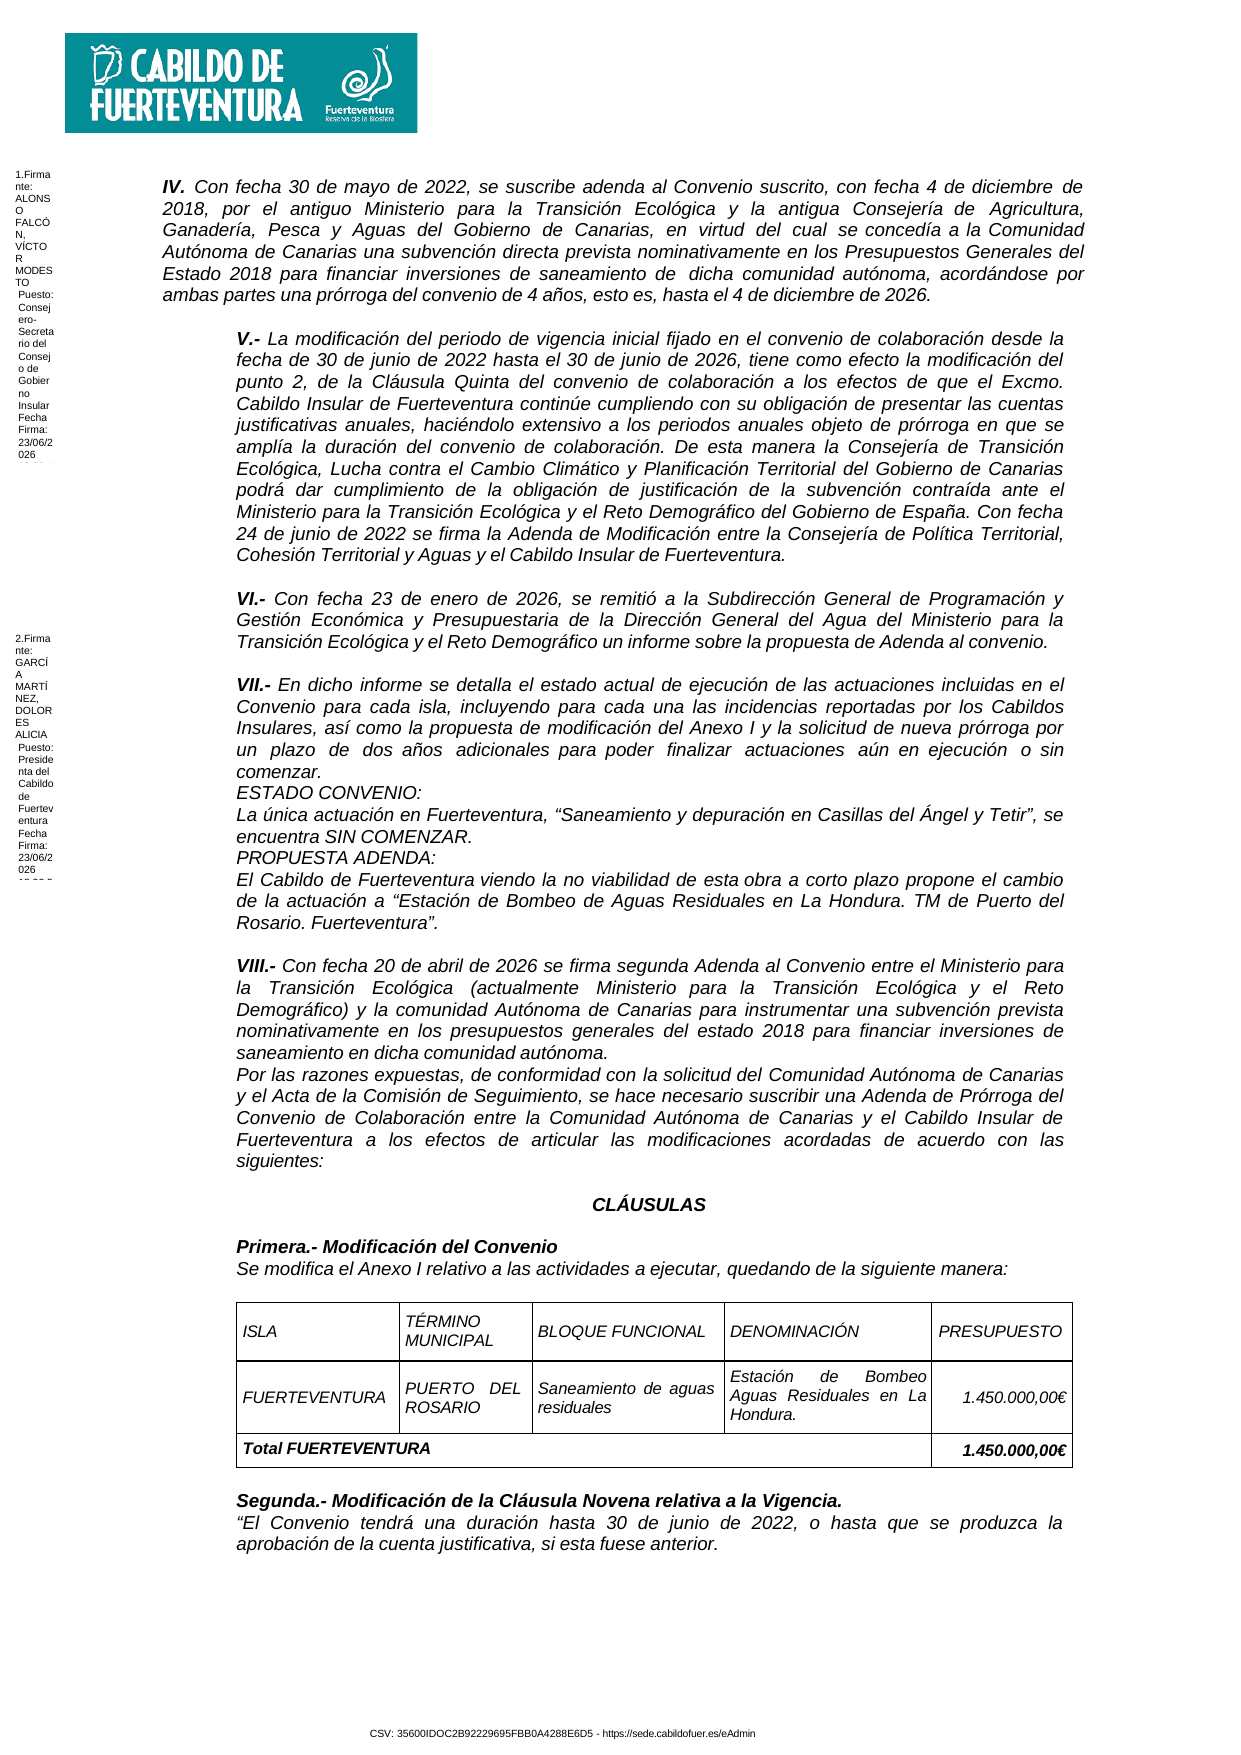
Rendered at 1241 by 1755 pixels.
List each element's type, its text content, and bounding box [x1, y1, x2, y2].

table_cell Total FUERTEVENTURA [237, 1434, 931, 1467]
table_cell 1.450.000,00€ [932, 1362, 1072, 1433]
text VII.- En dicho informe se detalla el estado actual de ejecución de las actuaciones incluidas en el Convenio para cada isla, incluyendo para cada una las incidencias reportadas por los Cabildos Insulares, así como la propuesta de modificación del Anexo I y la solicitud de nueva prórroga por un plazo de dos años adicionales para poder finalizar actuaciones aún en ejecución o sin comenzar. [236, 674, 1064, 782]
text El Cabildo de Fuerteventura viendo la no viabilidad de esta obra a corto plazo propone el cambio de la actuación a “Estación de Bombeo de Aguas Residuales en La Hondura. TM de Puerto del Rosario. Fuerteventura”. [236, 868, 1064, 933]
list [13, 167, 54, 463]
table_cell PUERTO DEL ROSARIO [400, 1362, 532, 1433]
table_cell FUERTEVENTURA [237, 1362, 399, 1433]
table_cell Estación de Bombeo Aguas Residuales en La Hondura. [725, 1362, 931, 1433]
list Puesto: Presidenta del Cabildo de Fuerteventura Fecha Firma: 23/06/2026 13:32:53 [18, 741, 54, 879]
text Por las razones expuestas, de conformidad con la solicitud del Comunidad Autónoma de Canarias y el Acta de la Comisión de Seguimiento, se hace necesario suscribir una Adenda de Prórroga del Convenio de Colaboración entre la Comunidad Autónoma de Canarias y el Cabildo Insular de Fuerteventura a los efectos de articular las modificaciones acordadas de acuerdo con las siguientes: [236, 1064, 1064, 1172]
table_header BLOQUE FUNCIONAL [533, 1303, 724, 1359]
text Segunda.- Modificación de la Cláusula Novena relativa a la Vigencia. [236, 1489, 1084, 1511]
list Puesto: Consejero-Secretario del Consejo de Gobierno Insular Fecha Firma: 23/06/2026 12:26:16 [18, 289, 54, 463]
text PROPUESTA ADENDA: [236, 847, 1084, 868]
text La única actuación en Fuerteventura, “Saneamiento y depuración en Casillas del Ángel y Tetir”, se encuentra SIN COMENZAR. [236, 804, 1064, 847]
list 1.Firmante: ALONSO FALCÓN, VÍCTOR MODESTO [15, 169, 54, 288]
text VIII.- Con fecha 20 de abril de 2026 se firma segunda Adenda al Convenio entre el Ministerio para la Transición Ecológica (actualmente Ministerio para la Transición Ecológica y el Reto Demográfico) y la comunidad Autónoma de Canarias para instrumentar una subvención prevista nominativamente en los presupuestos generales del estado 2018 para financiar inversiones de saneamiento en dicha comunidad autónoma. [236, 955, 1064, 1063]
list 2.Firmante: GARCÍA MARTÍNEZ, DOLORES ALICIA [15, 633, 54, 741]
text VI.- Con fecha 23 de enero de 2026, se remitió a la Subdirección General de Programación y Gestión Económica y Presupuestaria de la Dirección General del Agua del Ministerio para la Transición Ecológica y el Reto Demográfico un informe sobre la propuesta de Adenda al convenio. [236, 587, 1064, 652]
text ESTADO CONVENIO: [236, 782, 1084, 803]
text “El Convenio tendrá una duración hasta 30 de junio de 2022, o hasta que se produzca la aprobación de la cuenta justificativa, si esta fuese anterior. [236, 1511, 1064, 1555]
list Con fecha 30 de mayo de 2022, se suscribe adenda al Convenio suscrito, con fecha 4 de diciembre de 2018, por el antiguo Ministerio para la Transición Ecológica y la antigua Consejería de Agricultura, Ganadería, Pesca y Aguas del Gobierno de Canarias, en virtud del cual se concedía a la Comunidad Autónoma de Canarias una subvención directa prevista nominativamente en los Presupuestos Generales del Estado 2018 para financiar inversiones de saneamiento de dicha comunidad autónoma, acordándose por ambas partes una prórroga del convenio de 4 años, esto es, hasta el 4 de diciembre de 2026. [162, 176, 1084, 306]
text Primera.- Modificación del Convenio [236, 1237, 1084, 1258]
table_cell Saneamiento de aguas residuales [533, 1362, 724, 1433]
table_header PRESUPUESTO [932, 1303, 1072, 1359]
table_header DENOMINACIÓN [725, 1303, 931, 1359]
text Se modifica el Anexo I relativo a las actividades a ejecutar, quedando de la siguiente manera: [236, 1258, 1084, 1280]
table_header ISLA [237, 1303, 399, 1359]
text CLÁUSULAS [215, 1193, 1084, 1215]
table_cell 1.450.000,00€ [932, 1434, 1072, 1467]
table_header TÉRMINO MUNICIPAL [400, 1303, 532, 1359]
text V.- La modificación del periodo de vigencia inicial fijado en el convenio de colaboración desde la fecha de 30 de junio de 2022 hasta el 30 de junio de 2026, tiene como efecto la modificación del punto 2, de la Cláusula Quinta del convenio de colaboración a los efectos de que el Excmo. Cabildo Insular de Fuerteventura continúe cumpliendo con su obligación de presentar las cuentas justificativas anuales, haciéndolo extensivo a los periodos anuales objeto de prórroga en que se amplía la duración del convenio de colaboración. De esta manera la Consejería de Transición Ecológica, Lucha contra el Cambio Climático y Planificación Territorial del Gobierno de Canarias podrá dar cumplimiento de la obligación de justificación de la subvención contraída ante el Ministerio para la Transición Ecológica y el Reto Demográfico del Gobierno de España. Con fecha 24 de junio de 2022 se firma la Adenda de Modificación entre la Consejería de Política Territorial, Cohesión Territorial y Aguas y el Cabildo Insular de Fuerteventura. [236, 327, 1064, 566]
